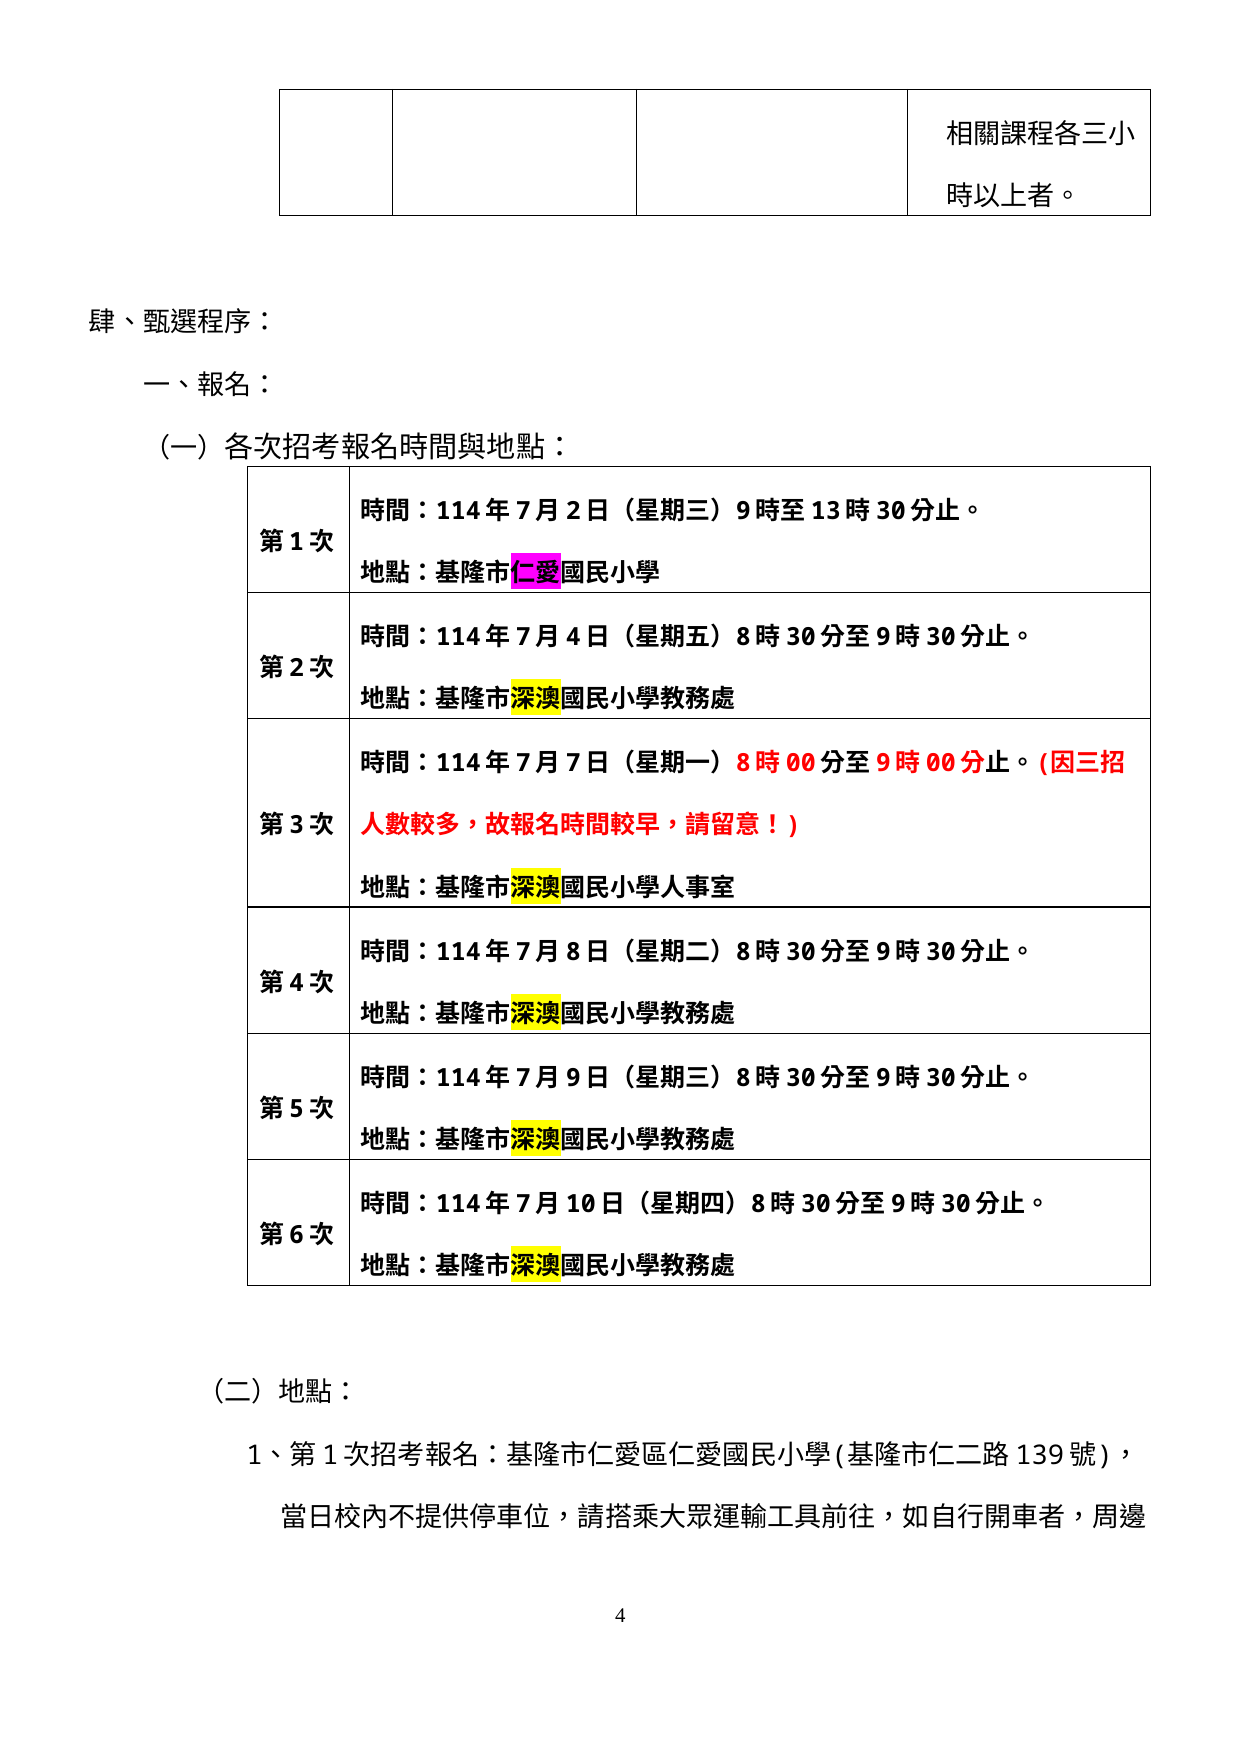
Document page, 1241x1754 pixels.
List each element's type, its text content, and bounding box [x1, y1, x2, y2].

table_header 第1次 [248, 467, 349, 592]
table_cell 第6次 [248, 1160, 349, 1284]
table_cell 相關課程各三小時以上者。 [908, 90, 1150, 215]
table_cell [280, 90, 392, 215]
table_cell 第5次 [248, 1034, 349, 1158]
text 1、第1次招考報名：基隆市仁愛區仁愛國民小學(基隆市仁二路139號)，當日校內不提供停車位，請搭乘大眾運輸工具前往，如自行開車者，周邊 [197, 1411, 1152, 1536]
table_cell 時間：114年7月4日（星期五）8時30分至9時30分止。 地點：基隆市深澳國民小學教務處 [350, 593, 1150, 718]
table_cell 時間：114年7月7日（星期一）8時00分至9時00分止。(因三招人數較多，故報名時間較早，請留意！) 地點：基隆市深澳國民小學人事室 [350, 719, 1150, 906]
table_cell 第4次 [248, 908, 349, 1032]
text （一）各次招考報名時間與地點： [89, 403, 1152, 466]
text 肆、甄選程序： [89, 278, 1152, 341]
table_cell 第2次 [248, 593, 349, 718]
text 一、報名： [89, 341, 1152, 403]
table_cell [637, 90, 907, 215]
table_cell 時間：114年7月8日（星期二）8時30分至9時30分止。 地點：基隆市深澳國民小學教務處 [350, 908, 1150, 1032]
table_cell 時間：114年7月10日（星期四）8時30分至9時30分止。 地點：基隆市深澳國民小學教務處 [350, 1160, 1150, 1284]
table_cell 時間：114年7月9日（星期三）8時30分至9時30分止。 地點：基隆市深澳國民小學教務處 [350, 1034, 1150, 1158]
table_cell [393, 90, 636, 215]
text （二）地點： [197, 1348, 1152, 1411]
table_cell 第3次 [248, 719, 349, 906]
table_header 時間：114年7月2日（星期三）9時至13時30分止。 地點：基隆市仁愛國民小學 [350, 467, 1150, 592]
